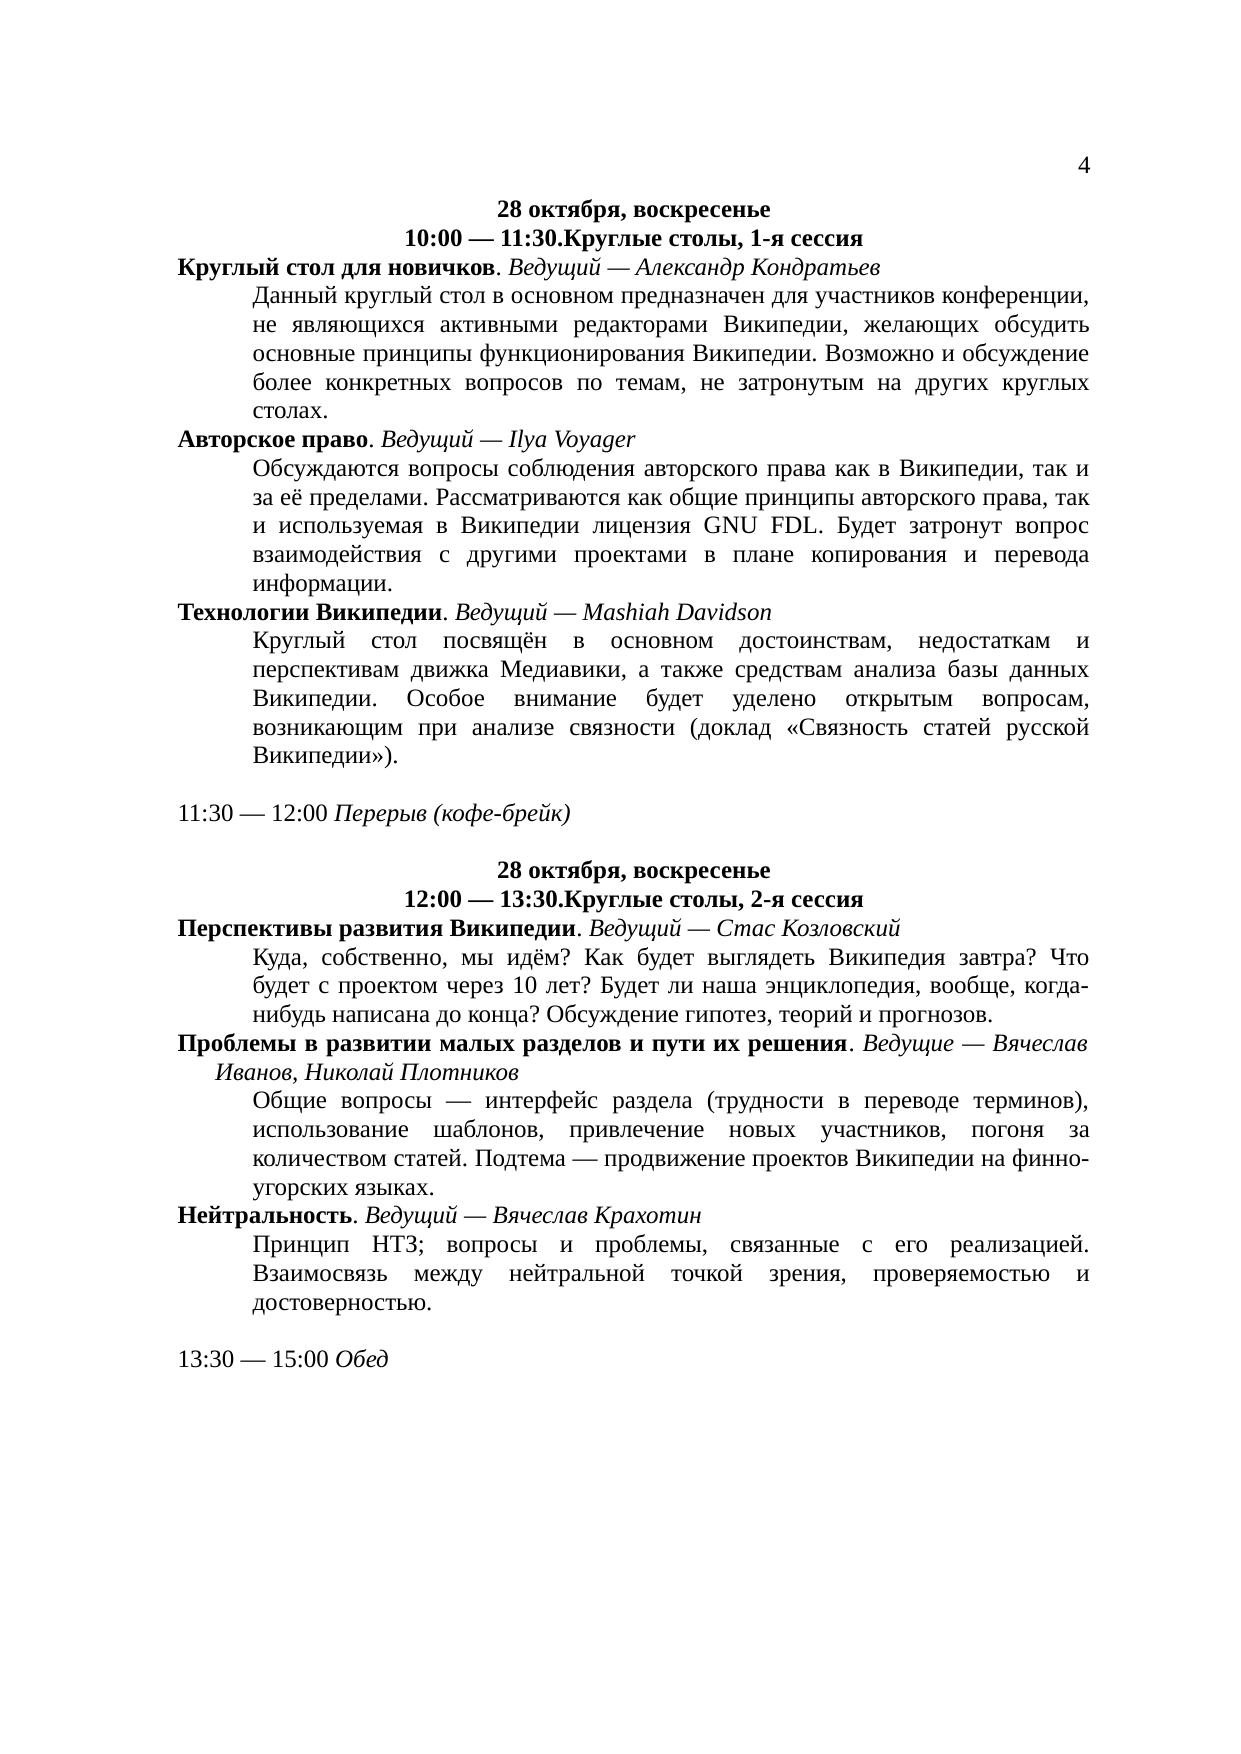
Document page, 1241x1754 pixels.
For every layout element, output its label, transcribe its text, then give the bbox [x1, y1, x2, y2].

text Общие вопросы — интерфейс раздела (трудности в переводе терминов), использование шаблонов, привлечение новых участников, погоня за количеством статей. Подтема — продвижение проектов Википедии на финно-угорских языках. [252, 1086, 1090, 1201]
text Принцип НТЗ; вопросы и проблемы, связанные с его реализацией. Взаимосвязь между нейтральной точкой зрения, проверяемостью и достоверностью. [252, 1229, 1090, 1316]
text Авторское право. Ведущий — Ilya Voyager [177, 424, 1090, 453]
text 28 октября, воскресенье [177, 194, 1090, 223]
text 10:00 — 11:30.Круглые столы, 1-я сессия [177, 223, 1090, 252]
text Обсуждаются вопросы соблюдения авторского права как в Википедии, так и за её пределами. Рассматриваются как общие принципы авторского права, так и используемая в Википедии лицензия GNU FDL. Будет затронут вопрос взаимодействия с другими проектами в плане копирования и перевода информации. [252, 453, 1090, 597]
text 11:30 — 12:00 Перерыв (кофе-брейк) [177, 798, 1090, 827]
text 28 октября, воскресенье [177, 856, 1090, 884]
text 12:00 — 13:30.Круглые столы, 2-я сессия [177, 884, 1090, 913]
text Круглый стол посвящён в основном достоинствам, недостаткам и перспективам движка Медиавики, а также средствам анализа базы данных Википедии. Особое внимание будет уделено открытым вопросам, возникающим при анализе связности (доклад «Связность статей русской Википедии»). [252, 626, 1090, 769]
text Технологии Википедии. Ведущий — Mashiah Davidson [177, 597, 1090, 626]
text Данный круглый стол в основном предназначен для участников конференции, не являющихся активными редакторами Википедии, желающих обсудить основные принципы функционирования Википедии. Возможно и обсуждение более конкретных вопросов по темам, не затронутым на других круглых столах. [252, 281, 1090, 424]
text 13:30 — 15:00 Обед [177, 1344, 1090, 1373]
text Проблемы в развитии малых разделов и пути их решения. Ведущие — Вячеслав Иванов, Николай Плотников [177, 1028, 1090, 1086]
text Круглый стол для новичков. Ведущий — Александр Кондратьев [177, 252, 1090, 281]
text Нейтральность. Ведущий — Вячеслав Крахотин [177, 1201, 1090, 1229]
text Перспективы развития Википедии. Ведущий — Стас Козловский [177, 913, 1090, 942]
text Куда, собственно, мы идём? Как будет выглядеть Википедия завтра? Что будет с проектом через 10 лет? Будет ли наша энциклопедия, вообще, когда-нибудь написана до конца? Обсуждение гипотез, теорий и прогнозов. [252, 942, 1090, 1028]
